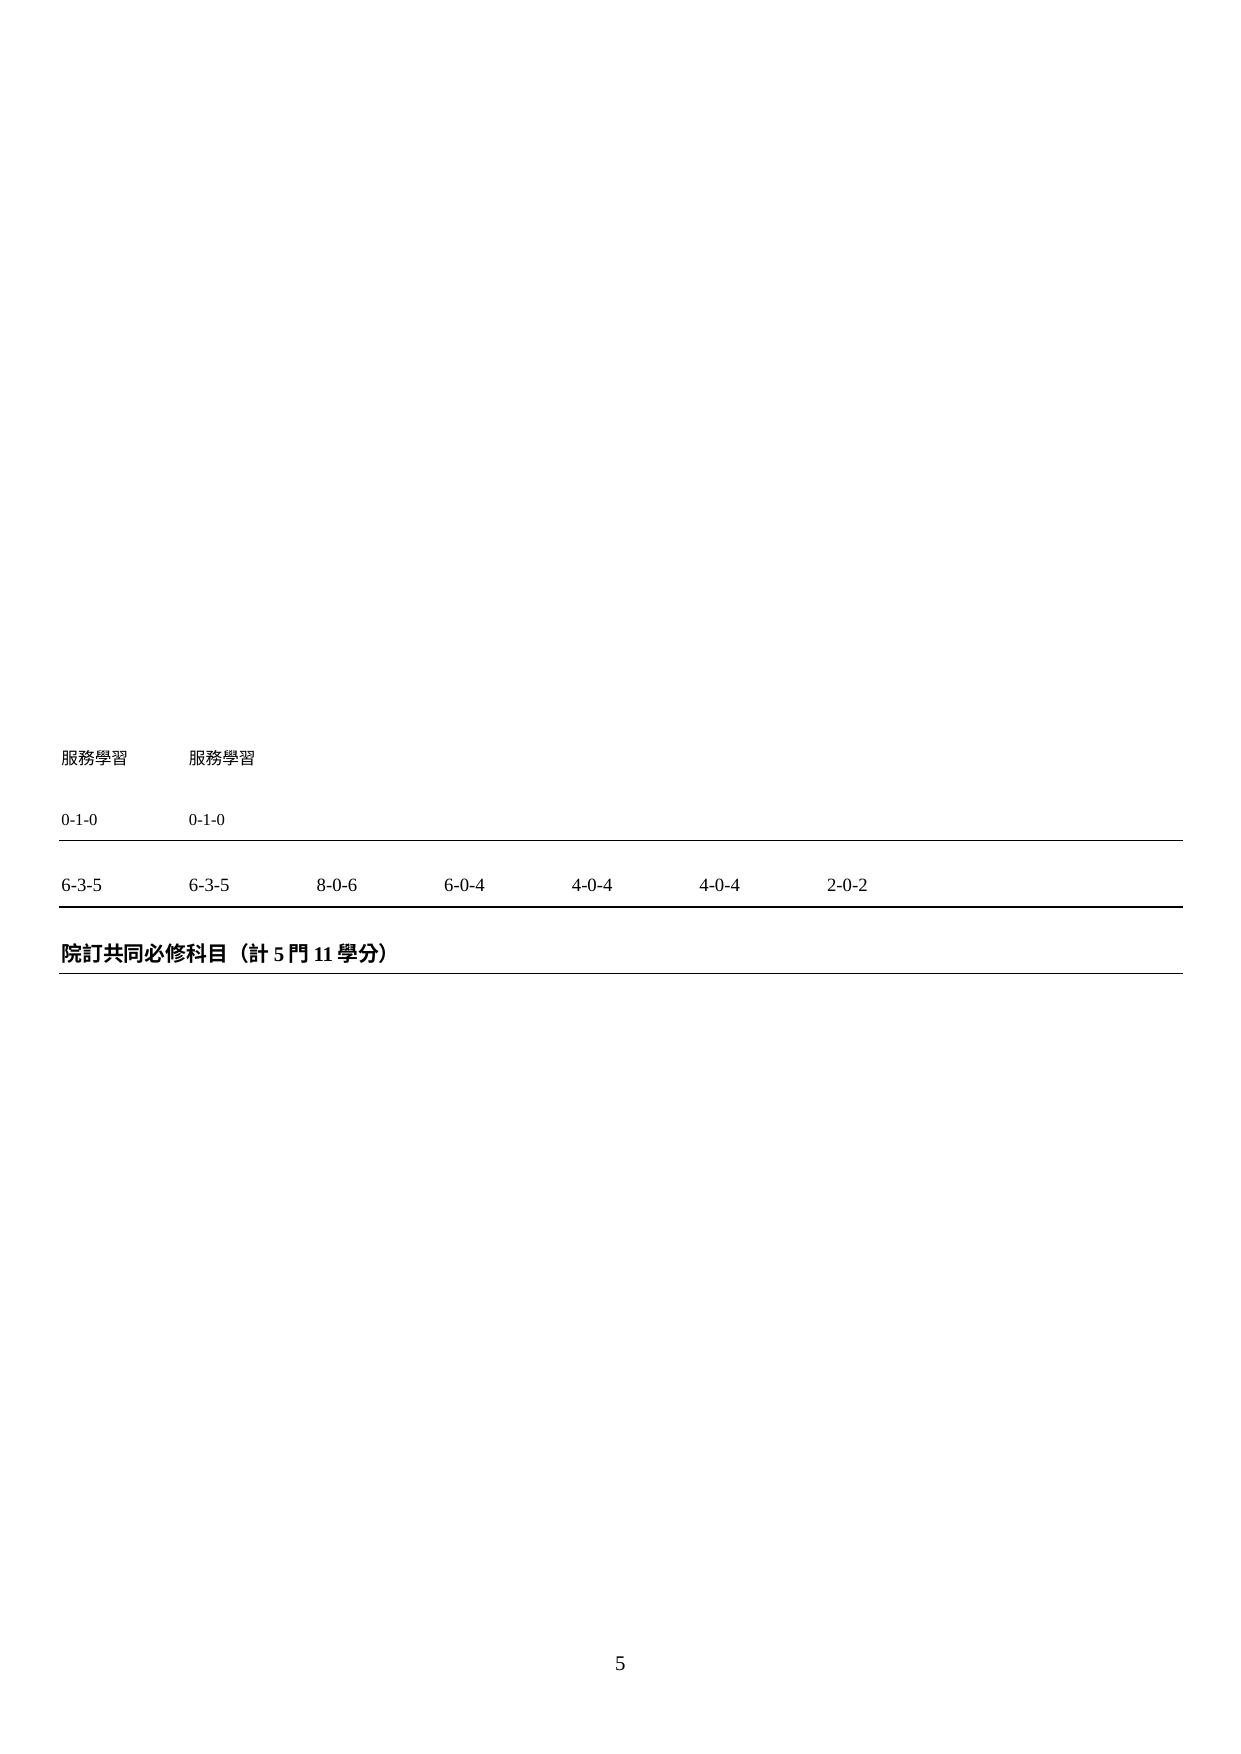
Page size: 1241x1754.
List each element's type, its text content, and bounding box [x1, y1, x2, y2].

table_cell 8-0-6 [314, 841, 442, 906]
table_cell [952, 841, 1080, 906]
table_cell [825, 713, 952, 840]
table_cell 6-3-5 [59, 841, 187, 906]
table_cell 4-0-4 [570, 841, 697, 906]
table_cell [1080, 713, 1183, 840]
table_cell [697, 713, 825, 840]
table_cell [1080, 908, 1183, 973]
table_cell 服務學習 0-1-0 [187, 713, 314, 840]
table_cell [952, 713, 1080, 840]
table_cell 4-0-4 [697, 841, 825, 906]
table_cell [442, 713, 569, 840]
table_cell 服務學習 0-1-0 [59, 713, 187, 840]
table_cell 2-0-2 [825, 841, 952, 906]
table_cell 院訂共同必修科目（計5門11學分） [59, 908, 1080, 973]
table_cell [1080, 841, 1183, 906]
table_cell [570, 713, 697, 840]
table_cell 6-0-4 [442, 841, 569, 906]
table_cell 6-3-5 [187, 841, 314, 906]
table_cell [314, 713, 442, 840]
